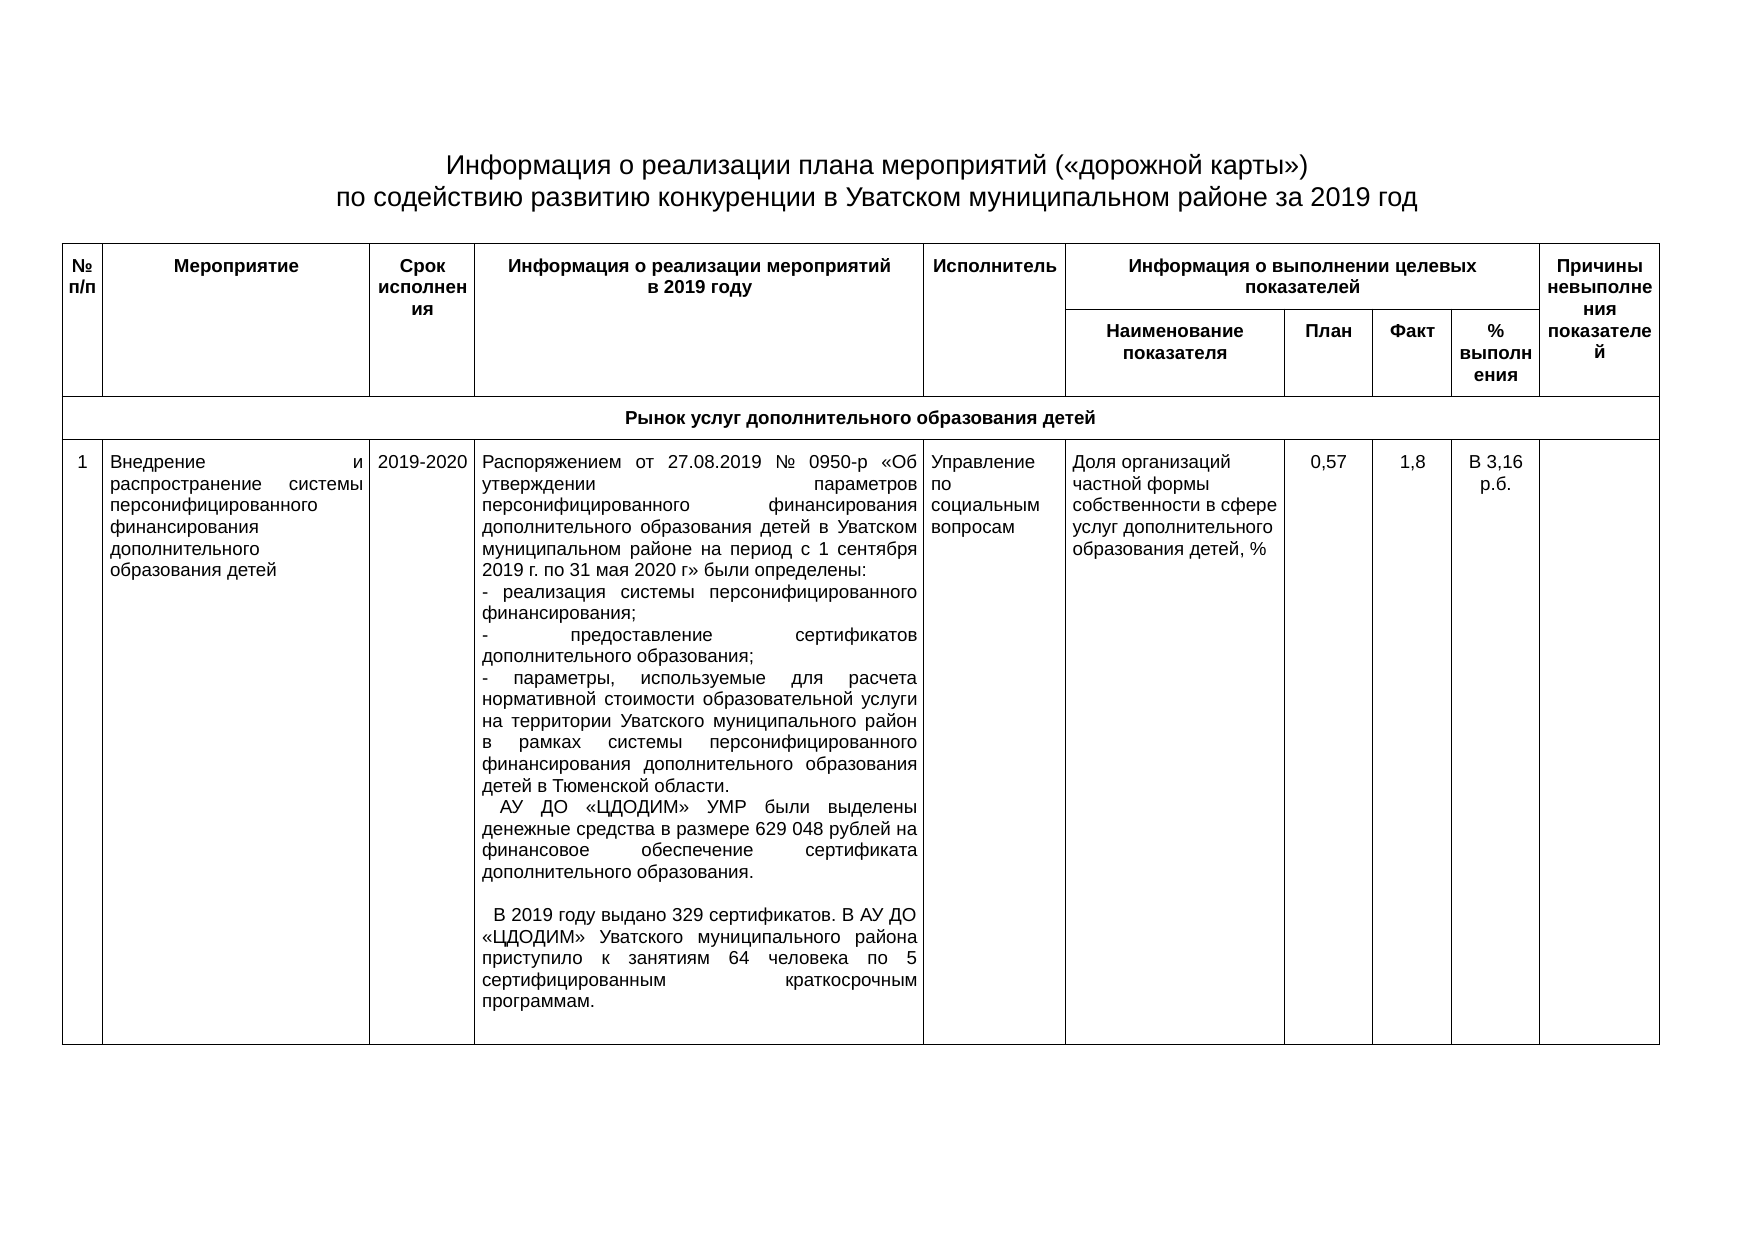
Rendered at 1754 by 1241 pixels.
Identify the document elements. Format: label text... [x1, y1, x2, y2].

table_cell 1,8 [1373, 440, 1451, 1044]
text Информация о реализации плана мероприятий («дорожной карты») [118, 149, 1636, 181]
table_cell 0,57 [1285, 440, 1372, 1044]
table_cell Доля организаций частной формы собственности в сфере услуг дополнительного образования детей, % [1066, 440, 1284, 1044]
table_cell Распоряжением от 27.08.2019 № 0950-р «Об утверждении параметров персонифицированного финансирования дополнительного образования детей в Уватском муниципальном районе на период с 1 сентября 2019 г. по 31 мая 2020 г» были определены: - реализация системы персонифицированного финансирования; - предоставление сертификатов дополнительного образования; - параметры, используемые для расчета нормативной стоимости образовательной услуги на территории Уватского муниципального район в рамках системы персонифицированного финансирования дополнительного образования детей в Тюменской области. АУ ДО «ЦДОДИМ» УМР были выделены денежные средства в размере 629 048 рублей на финансовое обеспечение сертификата дополнительного образования. В 2019 году выдано 329 сертификатов. В АУ ДО «ЦДОДИМ» Уватского муниципального района приступило к занятиям 64 человека по 5 сертифицированным краткосрочным программам. [475, 440, 923, 1044]
table_header № п/п [63, 244, 102, 396]
table_cell Наименование показателя [1066, 310, 1284, 396]
table_cell В 3,16 р.б. [1452, 440, 1539, 1044]
table_header Исполнитель [924, 244, 1065, 396]
table_header Информация о реализации мероприятий в 2019 году [475, 244, 923, 396]
table_cell Управление по социальным вопросам [924, 440, 1065, 1044]
table_cell [1540, 440, 1659, 1044]
table_cell План [1285, 310, 1372, 396]
table_header Причины невыполнения показателей [1540, 244, 1659, 396]
table_cell 1 [63, 440, 102, 1044]
table_cell Внедрение и распространение системы персонифицированного финансирования дополнительного образования детей [103, 440, 369, 1044]
table_header Срок исполнения [370, 244, 474, 396]
table_header Мероприятие [103, 244, 369, 396]
table_cell Факт [1373, 310, 1451, 396]
table_cell % выполнения [1452, 310, 1539, 396]
text по содействию развитию конкуренции в Уватском муниципальном районе за 2019 год [118, 181, 1636, 212]
table_header Информация о выполнении целевых показателей [1066, 244, 1539, 308]
table_cell 2019-2020 [370, 440, 474, 1044]
table_cell Рынок услуг дополнительного образования детей [63, 397, 1659, 439]
